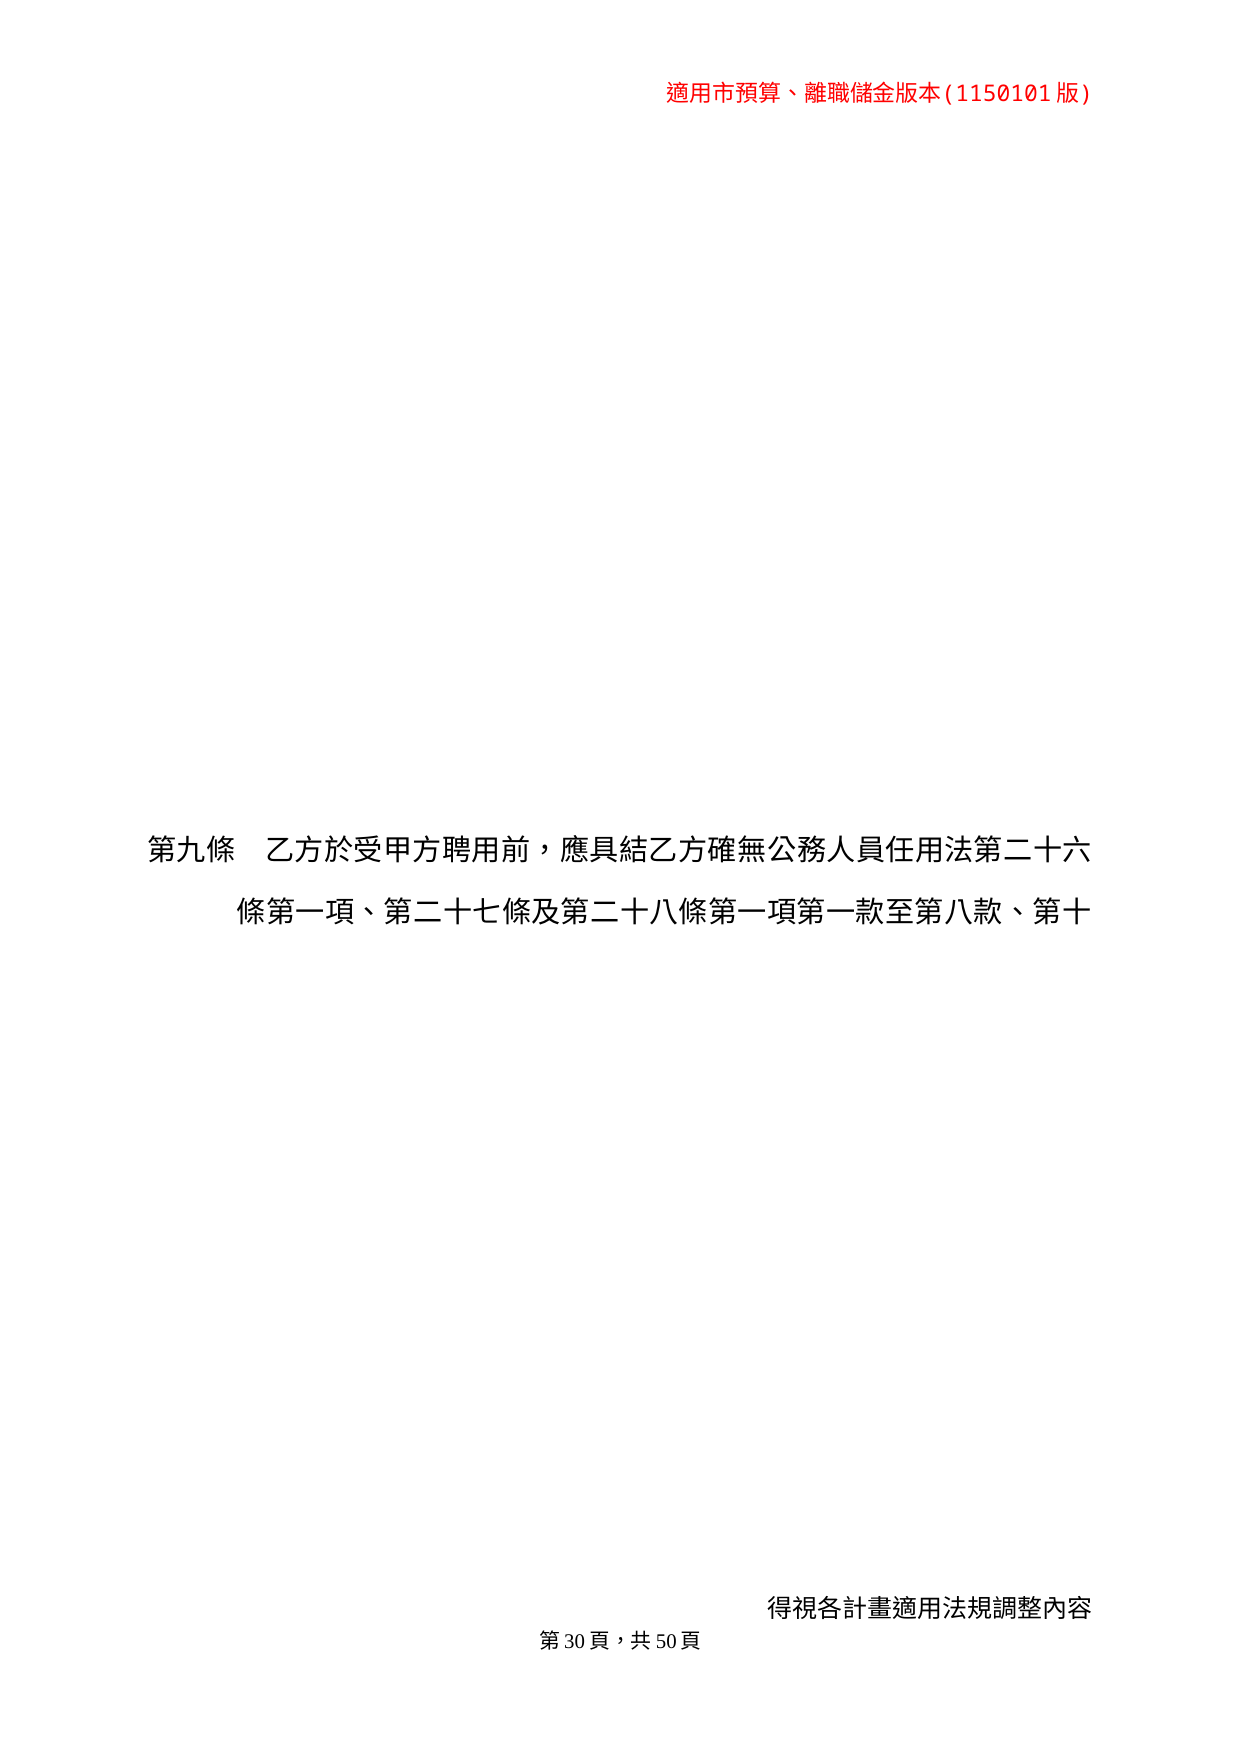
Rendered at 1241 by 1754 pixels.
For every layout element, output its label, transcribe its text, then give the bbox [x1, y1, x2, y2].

text 第九條 乙方於受甲方聘用前，應具結乙方確無公務人員任用法第二十六條第一項、第二十七條及第二十八條第一項第一款至第八款、第十款及第十一款之情事所定不得聘用之情事（具結書如附件）及填具大陸委員會所定有關在中國大陸設籍、領用相關證件情形之具結書，並將上開2份具結書交付甲方存查。 [147, 806, 1092, 931]
